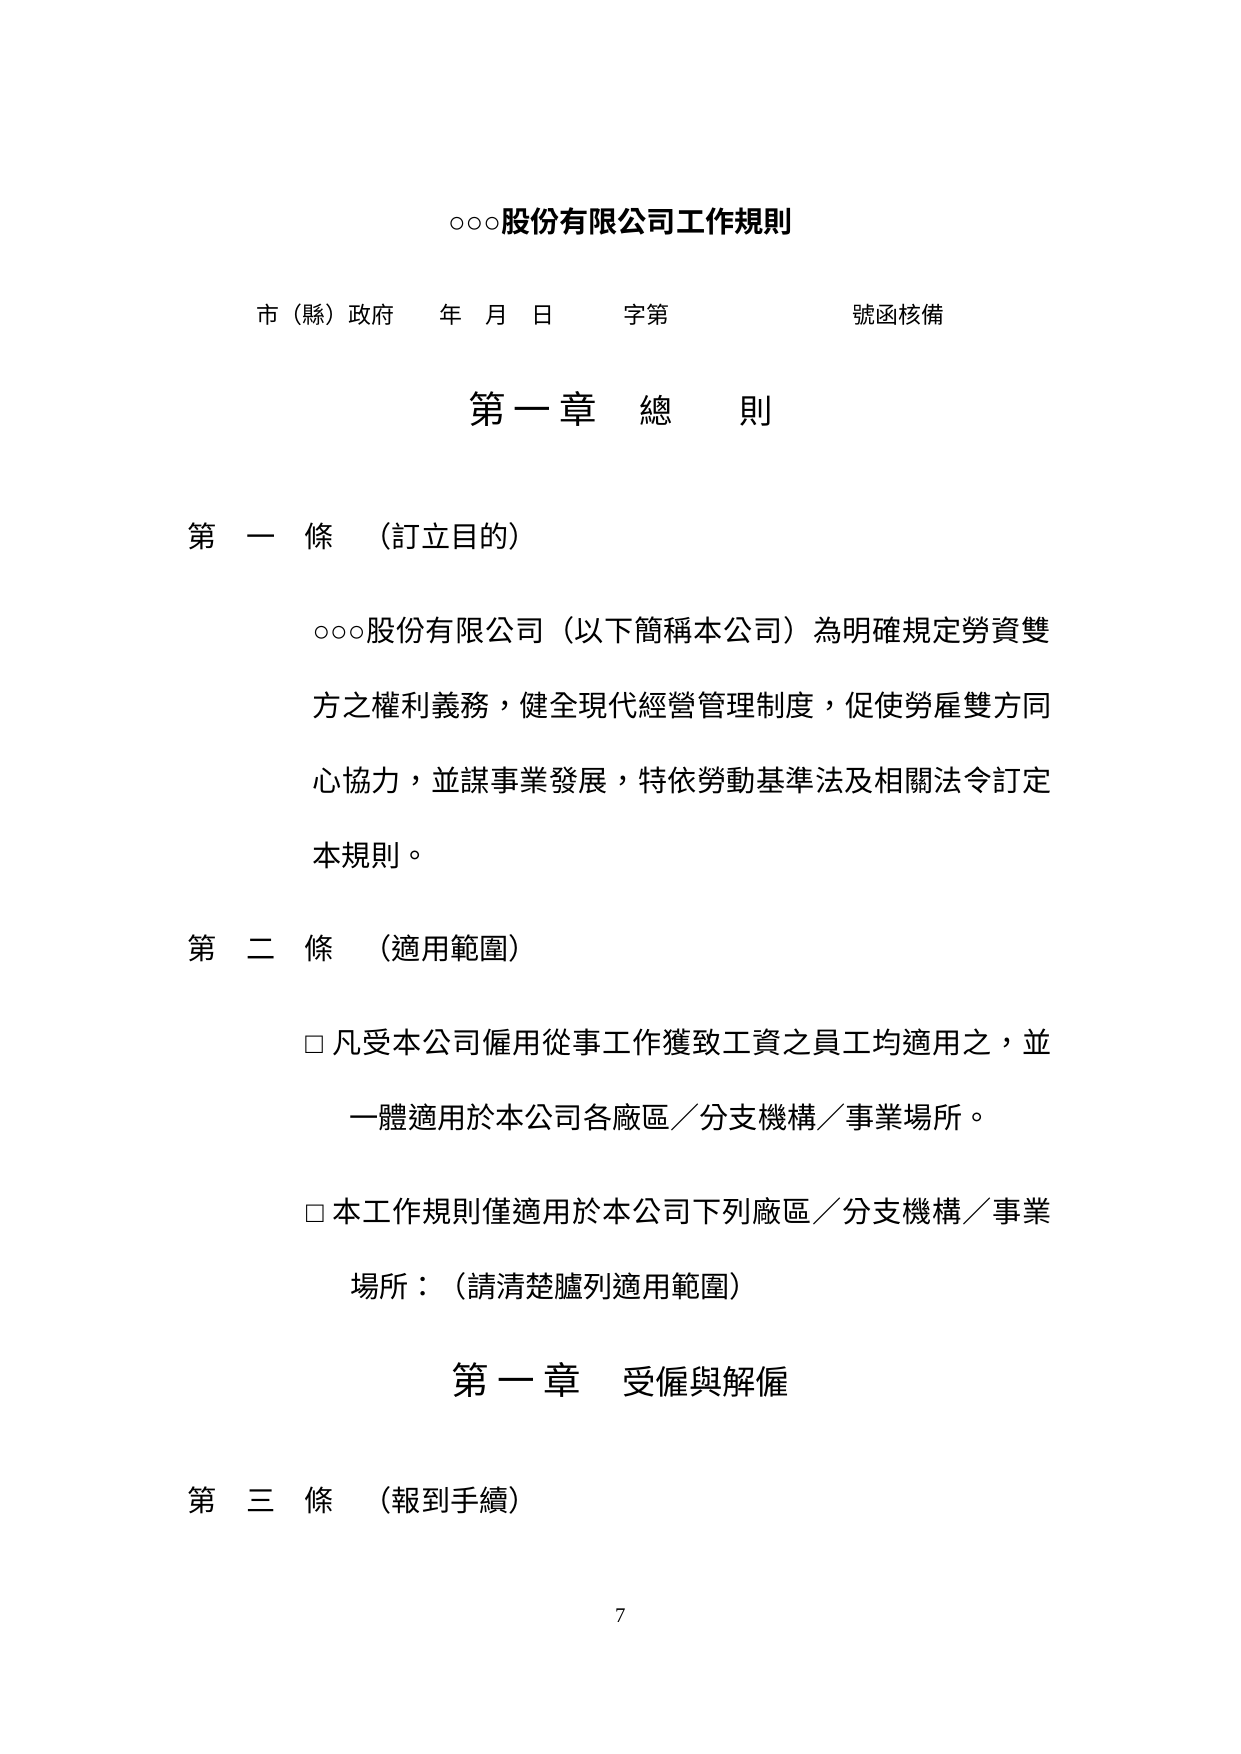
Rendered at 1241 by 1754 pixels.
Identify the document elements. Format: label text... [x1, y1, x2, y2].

text ○○○股份有限公司工作規則 [187, 182, 1053, 257]
text 第 一 條 （訂立目的） [187, 497, 1053, 572]
text ○○○股份有限公司（以下簡稱本公司）為明確規定勞資雙方之權利義務，健全現代經營管理制度，促使勞雇雙方同心協力，並謀事業發展，特依勞動基準法及相關法令訂定本規則。 [312, 591, 1053, 891]
subtitle 總 則 [187, 370, 1053, 445]
text 第 二 條 （適用範圍） [187, 909, 1053, 984]
subtitle 受僱與解僱 [187, 1341, 1053, 1416]
text □ 本工作規則僅適用於本公司下列廠區／分支機構／事業場所：（請清楚臚列適用範圍） [306, 1172, 1053, 1322]
text 第 三 條 （報到手續） [187, 1462, 1053, 1537]
text 市（縣）政府 年 月 日 字第 號函核備 [187, 295, 1053, 332]
text □ 凡受本公司僱用從事工作獲致工資之員工均適用之，並一體適用於本公司各廠區／分支機構／事業場所。 [305, 1003, 1053, 1153]
